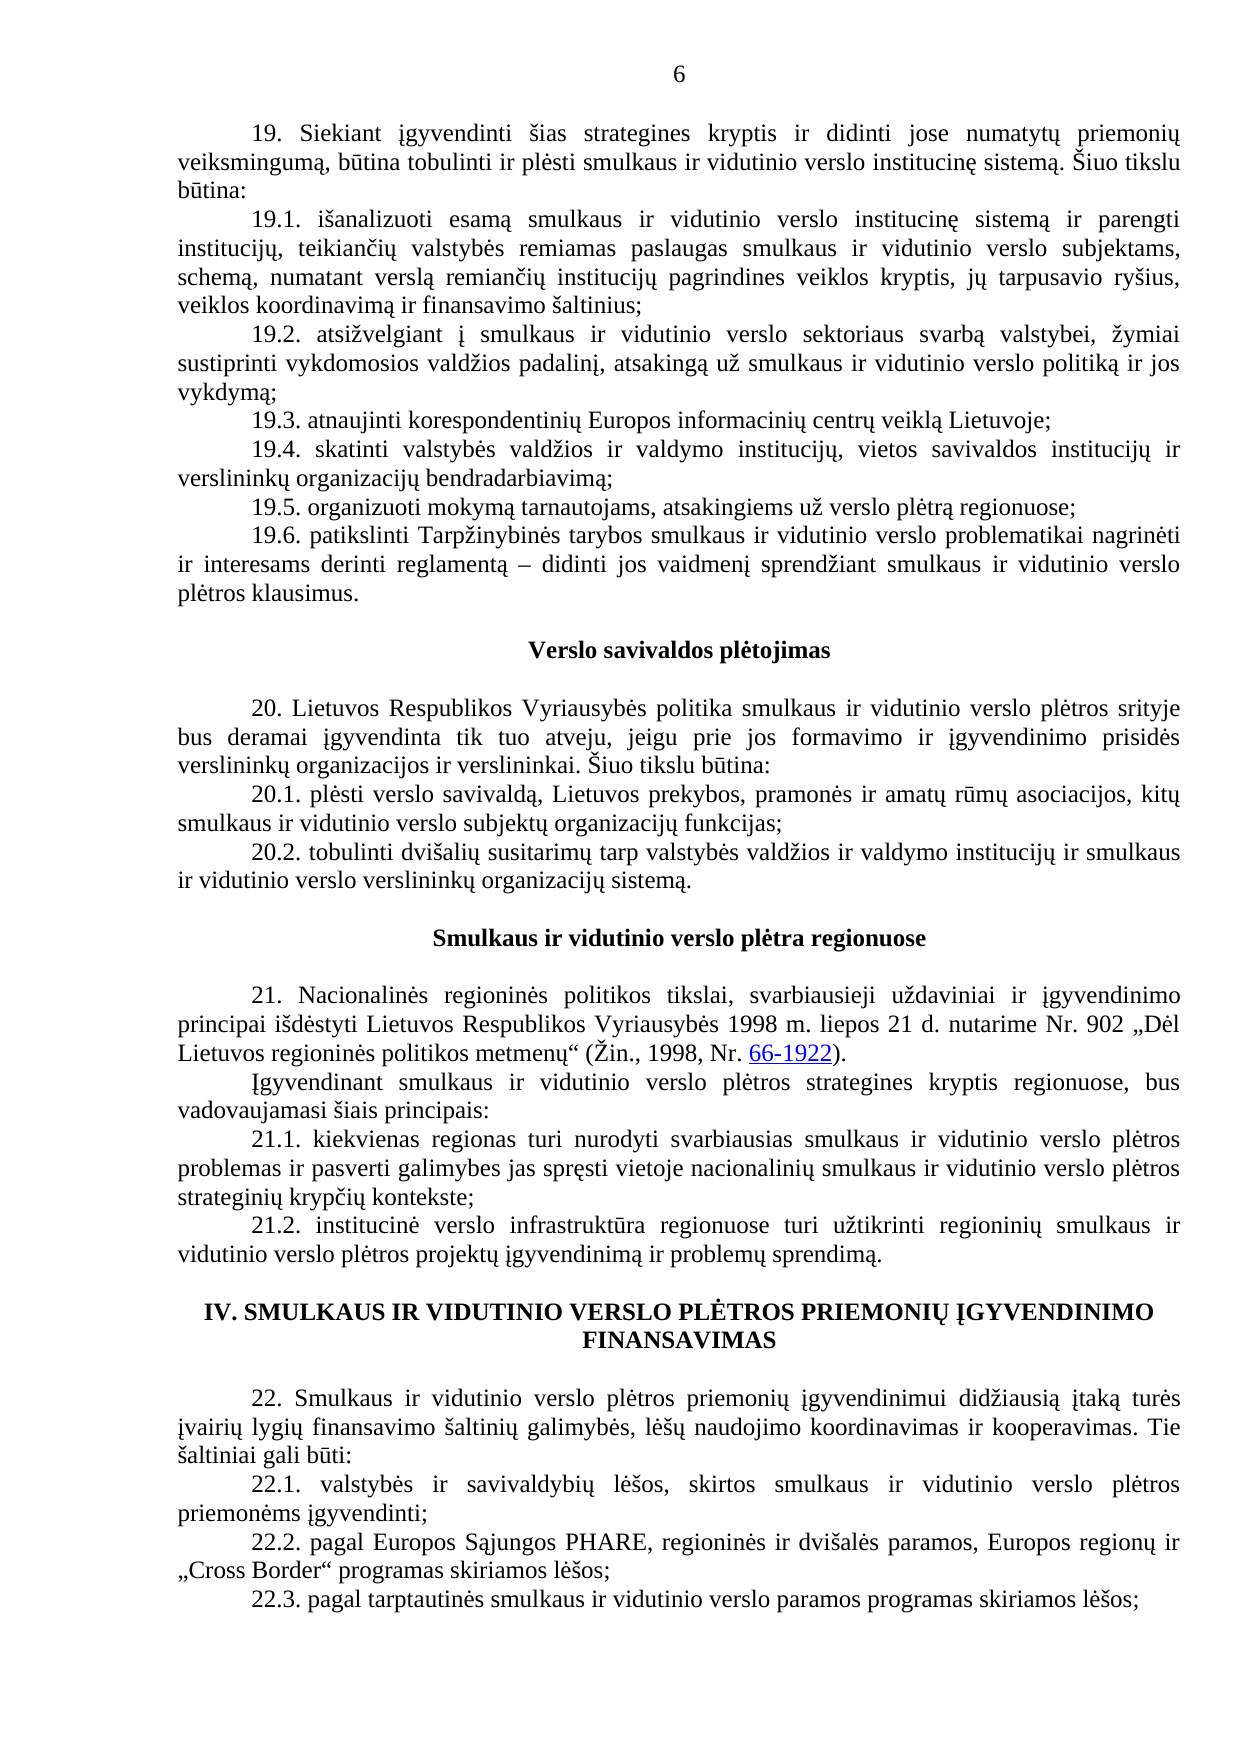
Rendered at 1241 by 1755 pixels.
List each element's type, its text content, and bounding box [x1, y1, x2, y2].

text 19.2. atsižvelgiant į smulkaus ir vidutinio verslo sektoriaus svarbą valstybei, žymiai sustiprinti vykdomosios valdžios padalinį, atsakingą už smulkaus ir vidutinio verslo politiką ir jos vykdymą; [177, 319, 1181, 406]
text 21. Nacionalinės regioninės politikos tikslai, svarbiausieji uždaviniai ir įgyvendinimo principai išdėstyti Lietuvos Respublikos Vyriausybės 1998 m. liepos 21 d. nutarime Nr. 902 „Dėl Lietuvos regioninės politikos metmenų“ (Žin., 1998, Nr. 66-1922). [177, 981, 1181, 1067]
text 20. Lietuvos Respublikos Vyriausybės politika smulkaus ir vidutinio verslo plėtros srityje bus deramai įgyvendinta tik tuo atveju, jeigu prie jos formavimo ir įgyvendinimo prisidės verslininkų organizacijos ir verslininkai. Šiuo tikslu būtina: [177, 693, 1181, 779]
text 19.6. patikslinti Tarpžinybinės tarybos smulkaus ir vidutinio verslo problematikai nagrinėti ir interesams derinti reglamentą – didinti jos vaidmenį sprendžiant smulkaus ir vidutinio verslo plėtros klausimus. [177, 521, 1181, 607]
text 19.4. skatinti valstybės valdžios ir valdymo institucijų, vietos savivaldos institucijų ir verslininkų organizacijų bendradarbiavimą; [177, 434, 1181, 492]
text 22.1. valstybės ir savivaldybių lėšos, skirtos smulkaus ir vidutinio verslo plėtros priemonėms įgyvendinti; [177, 1469, 1181, 1527]
text 22. Smulkaus ir vidutinio verslo plėtros priemonių įgyvendinimui didžiausią įtaką turės įvairių lygių finansavimo šaltinių galimybės, lėšų naudojimo koordinavimas ir kooperavimas. Tie šaltiniai gali būti: [177, 1383, 1181, 1469]
text Smulkaus ir vidutinio verslo plėtra regionuose [177, 923, 1181, 952]
text 20.2. tobulinti dvišalių susitarimų tarp valstybės valdžios ir valdymo institucijų ir smulkaus ir vidutinio verslo verslininkų organizacijų sistemą. [177, 837, 1181, 894]
text 20.1. plėsti verslo savivaldą, Lietuvos prekybos, pramonės ir amatų rūmų asociacijos, kitų smulkaus ir vidutinio verslo subjektų organizacijų funkcijas; [177, 779, 1181, 837]
text 22.3. pagal tarptautinės smulkaus ir vidutinio verslo paramos programas skiriamos lėšos; [177, 1584, 1181, 1613]
text Įgyvendinant smulkaus ir vidutinio verslo plėtros strategines kryptis regionuose, bus vadovaujamasi šiais principais: [177, 1067, 1181, 1124]
text Verslo savivaldos plėtojimas [177, 636, 1181, 664]
text 21.2. institucinė verslo infrastruktūra regionuose turi užtikrinti regioninių smulkaus ir vidutinio verslo plėtros projektų įgyvendinimą ir problemų sprendimą. [177, 1211, 1181, 1268]
text 19.3. atnaujinti korespondentinių Europos informacinių centrų veiklą Lietuvoje; [177, 406, 1181, 434]
text 19.1. išanalizuoti esamą smulkaus ir vidutinio verslo institucinę sistemą ir parengti institucijų, teikiančių valstybės remiamas paslaugas smulkaus ir vidutinio verslo subjektams, schemą, numatant verslą remiančių institucijų pagrindines veiklos kryptis, jų tarpusavio ryšius, veiklos koordinavimą ir finansavimo šaltinius; [177, 204, 1181, 319]
text 19.5. organizuoti mokymą tarnautojams, atsakingiems už verslo plėtrą regionuose; [177, 492, 1181, 521]
text 19. Siekiant įgyvendinti šias strategines kryptis ir didinti jose numatytų priemonių veiksmingumą, būtina tobulinti ir plėsti smulkaus ir vidutinio verslo institucinę sistemą. Šiuo tikslu būtina: [177, 118, 1181, 204]
text 22.2. pagal Europos Sąjungos PHARE, regioninės ir dvišalės paramos, Europos regionų ir „Cross Border“ programas skiriamos lėšos; [177, 1527, 1181, 1584]
text 21.1. kiekvienas regionas turi nurodyti svarbiausias smulkaus ir vidutinio verslo plėtros problemas ir pasverti galimybes jas spręsti vietoje nacionalinių smulkaus ir vidutinio verslo plėtros strateginių krypčių kontekste; [177, 1124, 1181, 1211]
text IV. Smulkaus ir vidutinio verslo plėtros priemonių įgyvendinimo finansavimas [177, 1297, 1181, 1354]
